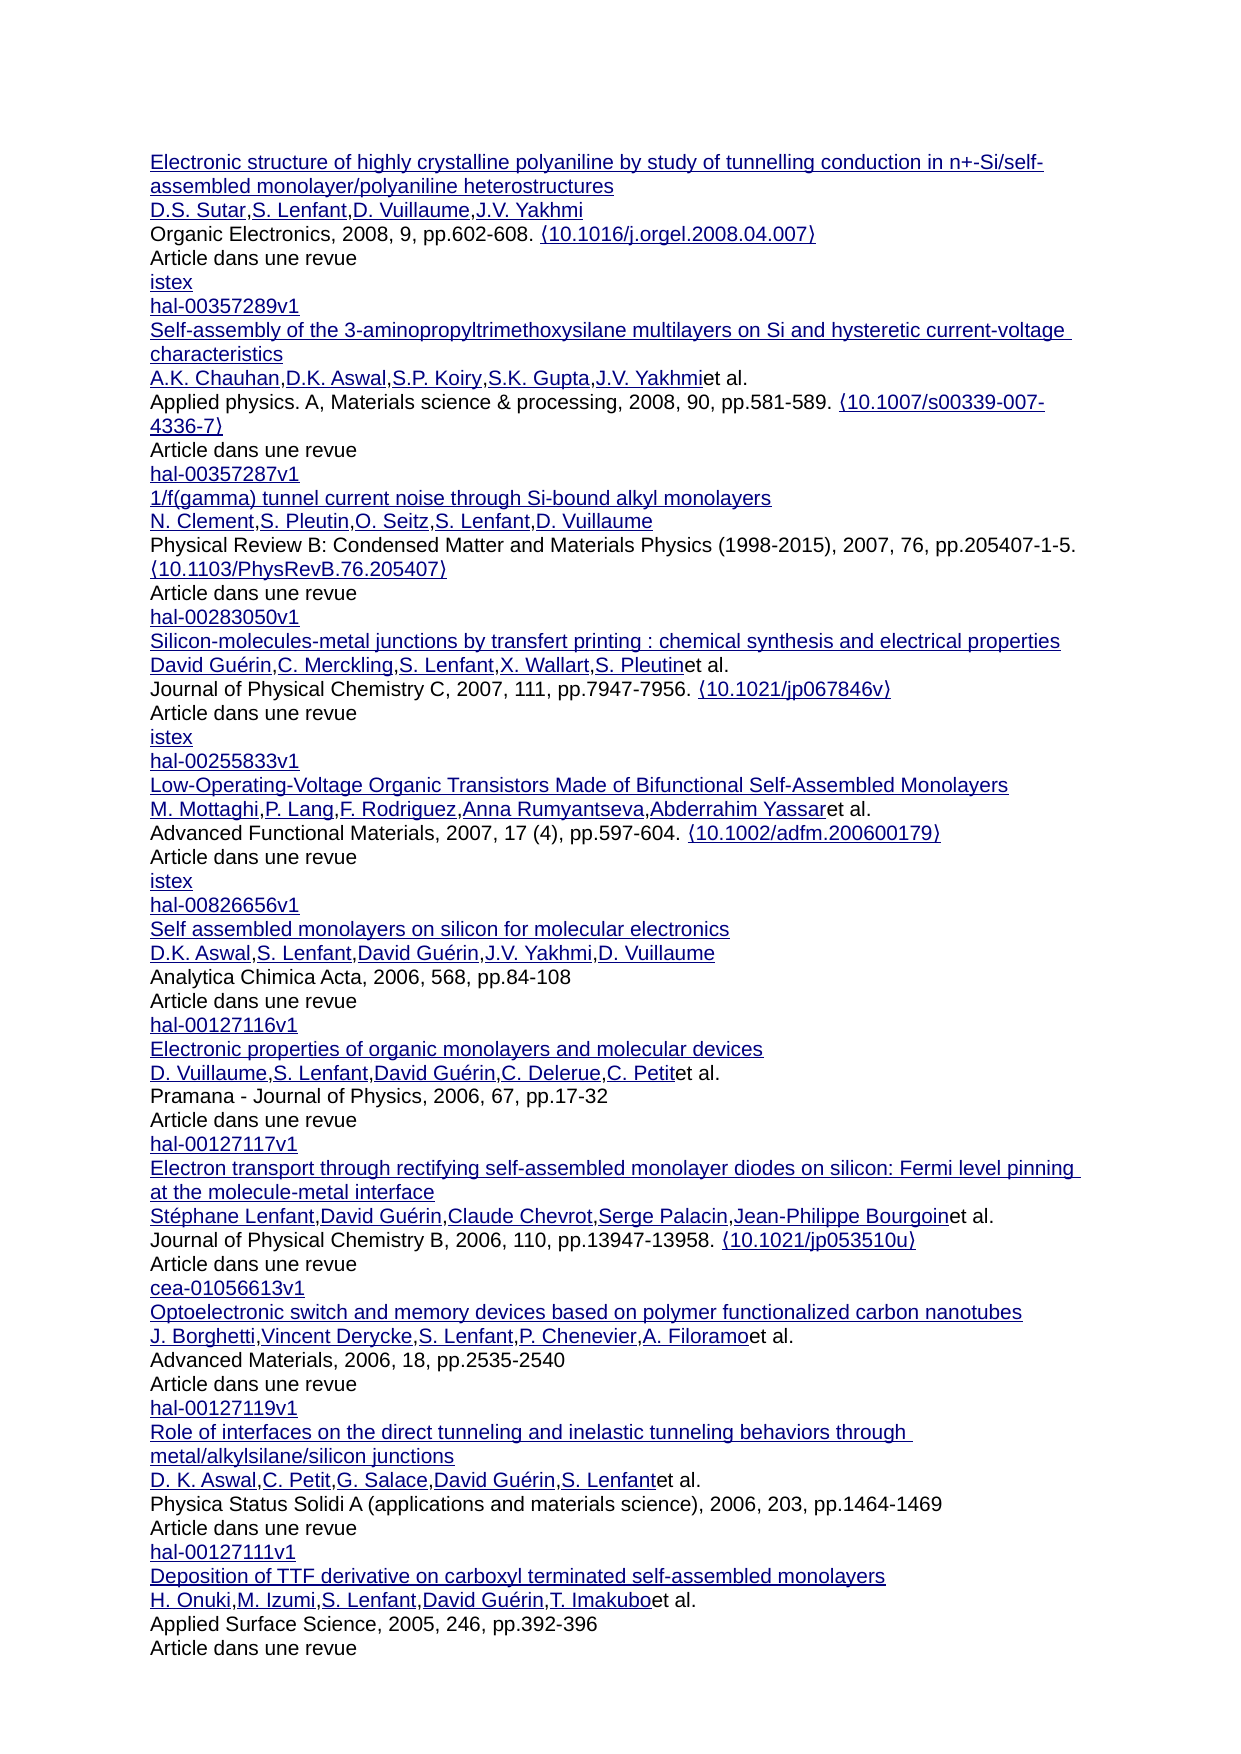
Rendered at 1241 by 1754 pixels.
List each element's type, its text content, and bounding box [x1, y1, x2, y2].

table_cell Low-Operating-Voltage Organic Transistors Made of Bifunctional Self-Assembled Monolayers M. Mottaghi,P. Lang,F. Rodriguez,Anna Rumyantseva,Abderrahim Yassaret al. Advanced Functional Materials, 2007, 17 (4), pp.597-604. ⟨10.1002/adfm.200600179⟩ Article dans une revue istex hal-00826656v1 [150, 773, 1090, 917]
table_cell Self-assembly of the 3-aminopropyltrimethoxysilane multilayers on Si and hysteretic current-voltage characteristics A.K. Chauhan,D.K. Aswal,S.P. Koiry,S.K. Gupta,J.V. Yakhmiet al. Applied physics. A, Materials science & processing, 2008, 90, pp.581-589. ⟨10.1007/s00339-007-4336-7⟩ Article dans une revue hal-00357287v1 [150, 318, 1090, 485]
table_cell 1/f(gamma) tunnel current noise through Si-bound alkyl monolayers N. Clement,S. Pleutin,O. Seitz,S. Lenfant,D. Vuillaume Physical Review B: Condensed Matter and Materials Physics (1998-2015), 2007, 76, pp.205407-1-5. ⟨10.1103/PhysRevB.76.205407⟩ Article dans une revue hal-00283050v1 [150, 485, 1090, 629]
table_cell Silicon-molecules-metal junctions by transfert printing : chemical synthesis and electrical properties David Guérin,C. Merckling,S. Lenfant,X. Wallart,S. Pleutinet al. Journal of Physical Chemistry C, 2007, 111, pp.7947-7956. ⟨10.1021/jp067846v⟩ Article dans une revue istex hal-00255833v1 [150, 629, 1090, 773]
table_cell Role of interfaces on the direct tunneling and inelastic tunneling behaviors through metal/alkylsilane/silicon junctions D. K. Aswal,C. Petit,G. Salace,David Guérin,S. Lenfantet al. Physica Status Solidi A (applications and materials science), 2006, 203, pp.1464-1469 Article dans une revue hal-00127111v1 [150, 1420, 1090, 1563]
table_cell Electron transport through rectifying self-assembled monolayer diodes on silicon: Fermi level pinning at the molecule-metal interface Stéphane Lenfant,David Guérin,Claude Chevrot,Serge Palacin,Jean-Philippe Bourgoinet al. Journal of Physical Chemistry B, 2006, 110, pp.13947-13958. ⟨10.1021/jp053510u⟩ Article dans une revue cea-01056613v1 [150, 1156, 1090, 1300]
table_cell Deposition of TTF derivative on carboxyl terminated self-assembled monolayers H. Onuki,M. Izumi,S. Lenfant,David Guérin,T. Imakuboet al. Applied Surface Science, 2005, 246, pp.392-396 Article dans une revue [150, 1564, 1090, 1659]
table_cell Self assembled monolayers on silicon for molecular electronics D.K. Aswal,S. Lenfant,David Guérin,J.V. Yakhmi,D. Vuillaume Analytica Chimica Acta, 2006, 568, pp.84-108 Article dans une revue hal-00127116v1 [150, 917, 1090, 1036]
table_cell Electronic structure of highly crystalline polyaniline by study of tunnelling conduction in n+-Si/self-assembled monolayer/polyaniline heterostructures D.S. Sutar,S. Lenfant,D. Vuillaume,J.V. Yakhmi Organic Electronics, 2008, 9, pp.602-608. ⟨10.1016/j.orgel.2008.04.007⟩ Article dans une revue istex hal-00357289v1 [150, 150, 1090, 318]
table_cell Optoelectronic switch and memory devices based on polymer functionalized carbon nanotubes J. Borghetti,Vincent Derycke,S. Lenfant,P. Chenevier,A. Filoramoet al. Advanced Materials, 2006, 18, pp.2535-2540 Article dans une revue hal-00127119v1 [150, 1300, 1090, 1420]
table_cell Electronic properties of organic monolayers and molecular devices D. Vuillaume,S. Lenfant,David Guérin,C. Delerue,C. Petitet al. Pramana - Journal of Physics, 2006, 67, pp.17-32 Article dans une revue hal-00127117v1 [150, 1036, 1090, 1156]
